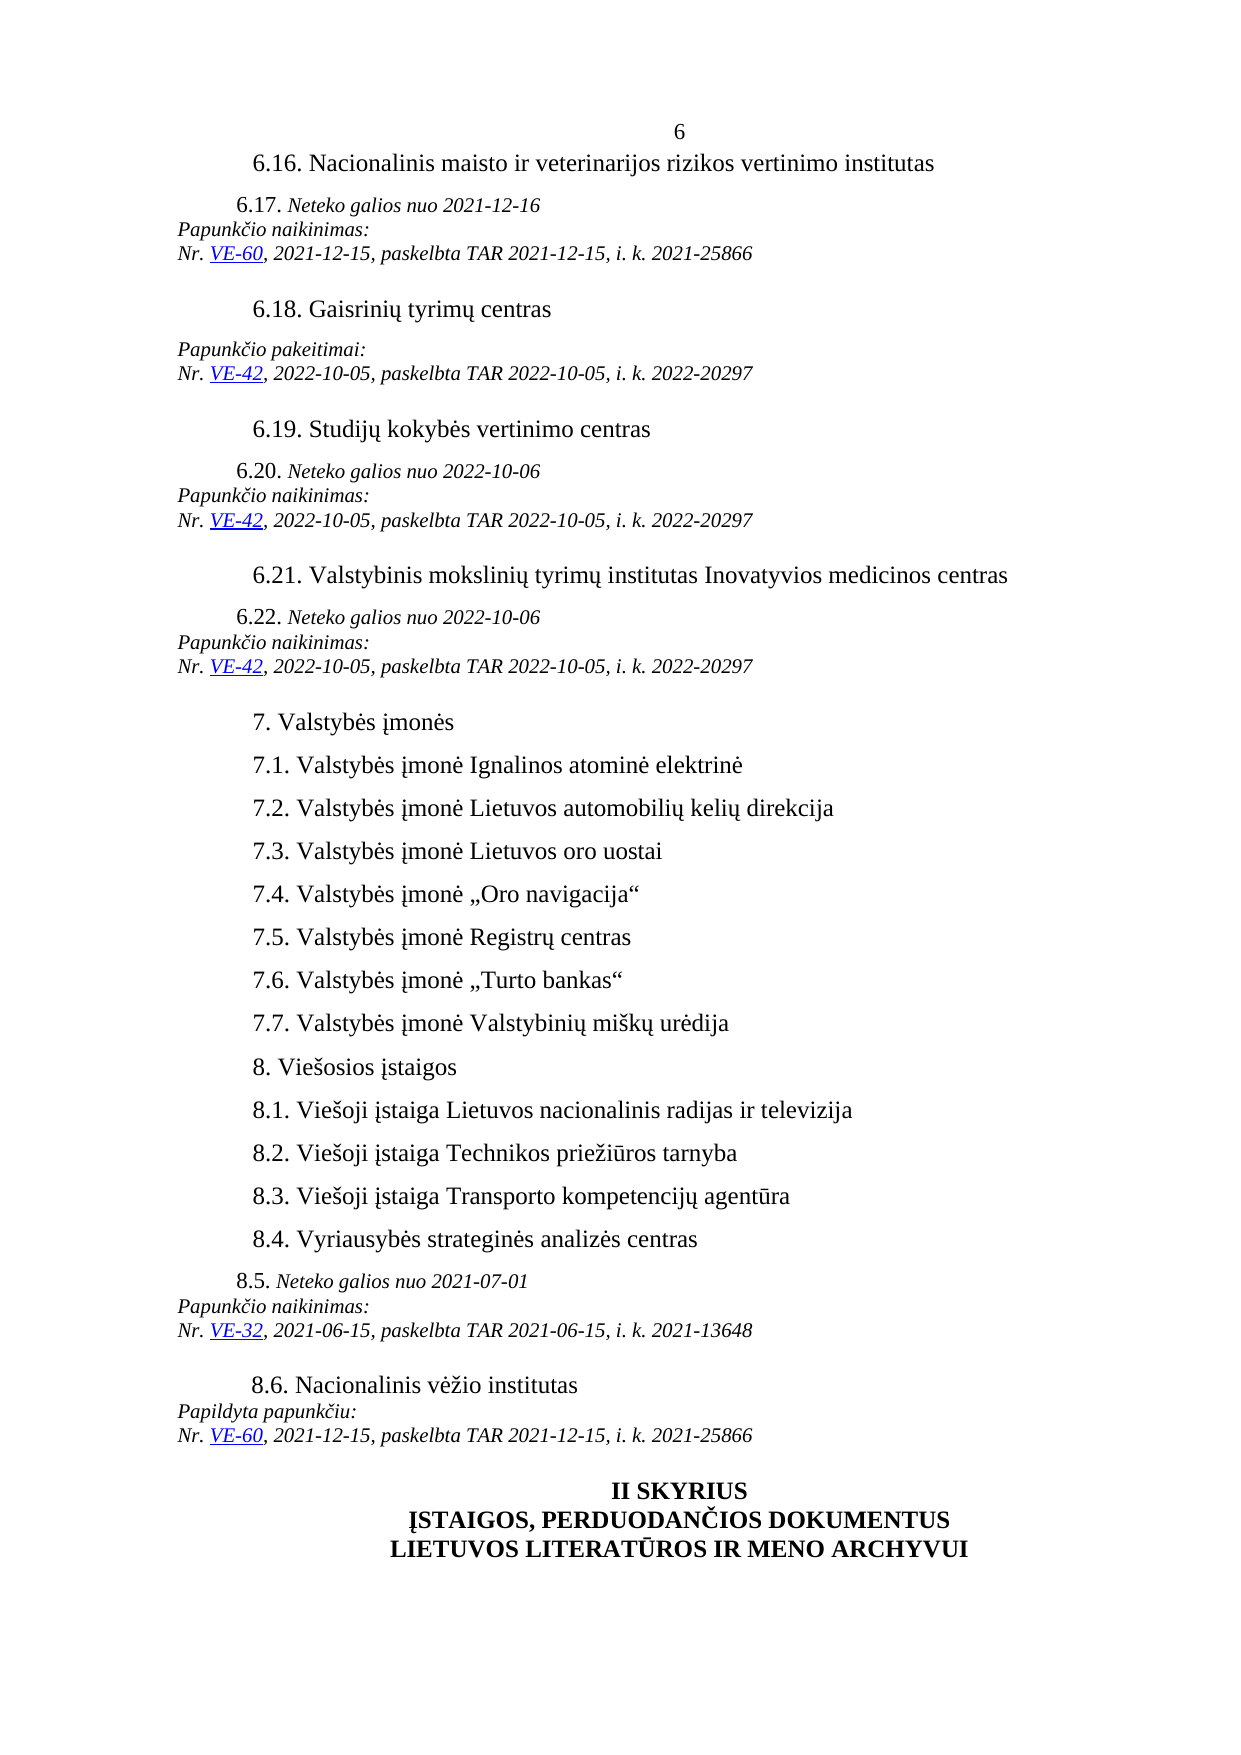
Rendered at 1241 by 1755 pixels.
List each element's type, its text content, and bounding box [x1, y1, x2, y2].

text 7.3. Valstybės įmonė Lietuvos oro uostai [177, 836, 1181, 865]
text Nr. VE-42, 2022-10-05, paskelbta TAR 2022-10-05, i. k. 2022-20297 [177, 507, 1181, 532]
text 7.4. Valstybės įmonė „Oro navigacija“ [177, 879, 1181, 908]
text Papunkčio naikinimas: [177, 1294, 1181, 1318]
text 6.18. Gaisrinių tyrimų centras [177, 294, 1181, 323]
text Nr. VE-60, 2021-12-15, paskelbta TAR 2021-12-15, i. k. 2021-25866 [177, 1423, 1181, 1447]
text 7.7. Valstybės įmonė Valstybinių miškų urėdija [177, 1008, 1181, 1037]
text 8.5. Neteko galios nuo 2021-07-01 [177, 1267, 1181, 1294]
text 6.21. Valstybinis mokslinių tyrimų institutas Inovatyvios medicinos centras [177, 560, 1181, 589]
text Papunkčio naikinimas: [177, 630, 1181, 654]
text 7.6. Valstybės įmonė „Turto bankas“ [177, 965, 1181, 994]
text Papildyta papunkčiu: [177, 1399, 1181, 1423]
text 8.6. Nacionalinis vėžio institutas [251, 1371, 1181, 1399]
text 7.2. Valstybės įmonė Lietuvos automobilių kelių direkcija [177, 793, 1181, 822]
text Papunkčio naikinimas: [177, 483, 1181, 507]
text 8.2. Viešoji įstaiga Technikos priežiūros tarnyba [177, 1138, 1181, 1167]
text Nr. VE-42, 2022-10-05, paskelbta TAR 2022-10-05, i. k. 2022-20297 [177, 654, 1181, 678]
text 6.22. Neteko galios nuo 2022-10-06 [177, 603, 1181, 630]
text 8.4. Vyriausybės strateginės analizės centras [177, 1224, 1181, 1253]
text 6.17. Neteko galios nuo 2021-12-16 [177, 191, 1181, 217]
text 8.3. Viešoji įstaiga Transporto kompetencijų agentūra [177, 1181, 1181, 1210]
text Papunkčio pakeitimai: [177, 337, 1181, 361]
text 8.1. Viešoji įstaiga Lietuvos nacionalinis radijas ir televizija [177, 1095, 1181, 1123]
text II SKYRIUS [177, 1476, 1181, 1505]
text Nr. VE-42, 2022-10-05, paskelbta TAR 2022-10-05, i. k. 2022-20297 [177, 361, 1181, 385]
text 6.19. Studijų kokybės vertinimo centras [177, 414, 1181, 443]
text Nr. VE-60, 2021-12-15, paskelbta TAR 2021-12-15, i. k. 2021-25866 [177, 241, 1181, 265]
text 6.20. Neteko galios nuo 2022-10-06 [177, 457, 1181, 483]
text 7. Valstybės įmonės [177, 707, 1181, 735]
text Nr. VE-32, 2021-06-15, paskelbta TAR 2021-06-15, i. k. 2021-13648 [177, 1318, 1181, 1342]
text 8. Viešosios įstaigos [177, 1052, 1181, 1080]
text 7.5. Valstybės įmonė Registrų centras [177, 922, 1181, 951]
text 6.16. Nacionalinis maisto ir veterinarijos rizikos vertinimo institutas [177, 148, 1181, 176]
text Papunkčio naikinimas: [177, 217, 1181, 241]
text 7.1. Valstybės įmonė Ignalinos atominė elektrinė [177, 750, 1181, 778]
text ĮSTAIGOS, PERDUODANČIOS DOKUMENTUS LIETUVOS LITERATŪROS IR MENO ARCHYVUI [177, 1505, 1181, 1562]
